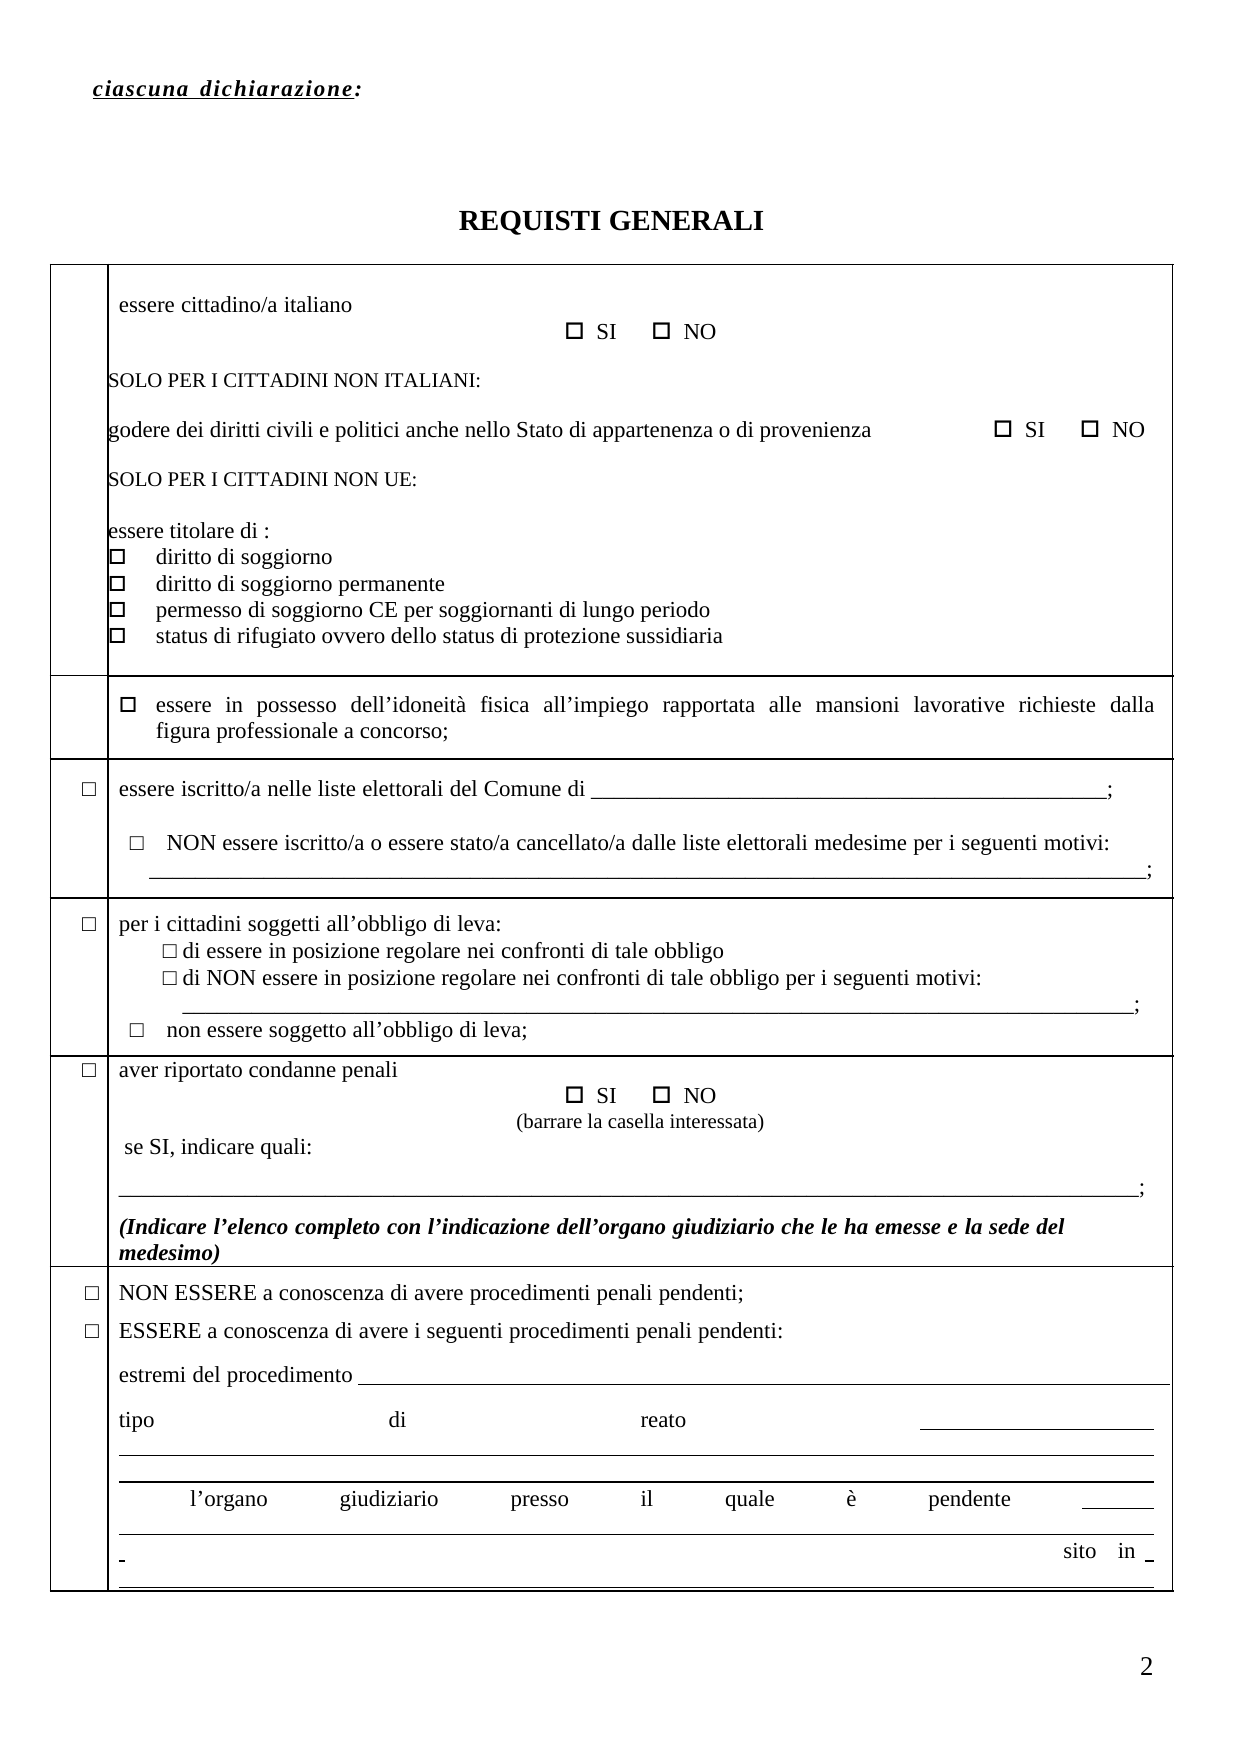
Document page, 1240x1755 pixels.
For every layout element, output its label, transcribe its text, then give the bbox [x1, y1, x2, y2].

table_cell [51, 1267, 107, 1590]
table_cell per i cittadini soggetti all’obbligo di leva: di essere in posizione regolare nei confronti di tale obbligo di NON essere in posizione regolare nei confronti di tale obbligo per i seguenti motivi: ___________________________________________________________________________________; non essere soggetto all’obbligo di leva; [109, 899, 1172, 1055]
table_header [51, 265, 107, 675]
table_cell  essere in possesso dell’idoneità fisica all’impiego rapportata alle mansioni lavorative richieste dalla figura professionale a concorso; [109, 677, 1172, 758]
table_cell [51, 1057, 107, 1266]
table_cell [51, 899, 107, 1055]
table_header essere cittadino/a italiano  SI  NO SOLO PER I CITTADINI NON ITALIANI: godere dei diritti civili e politici anche nello Stato di appartenenza o di provenienza  SI  NO SOLO PER I CITTADINI NON UE: essere titolare di :  diritto di soggiorno  diritto di soggiorno permanente  permesso di soggiorno CE per soggiornanti di lungo periodo  status di rifugiato ovvero dello status di protezione sussidiaria [109, 265, 1172, 675]
table_cell [51, 760, 107, 897]
table_cell essere iscritto/a nelle liste elettorali del Comune di _____________________________________________; NON essere iscritto/a o essere stato/a cancellato/a dalle liste elettorali medesime per i seguenti motivi: _______________________________________________________________________________________; [109, 760, 1172, 897]
text ciascuna dichiarazione: [93, 75, 1141, 101]
text REQUISTI GENERALI [19, 203, 1204, 237]
table_cell [51, 676, 107, 758]
table_cell aver riportato condanne penali  SI  NO (barrare la casella interessata) se SI, indicare quali: _________________________________________________________________________________________; (Indicare l’elenco completo con l’indicazione dell’organo giudiziario che le ha emesse e la sede del medesimo) [109, 1057, 1172, 1266]
table_cell NON ESSERE a conoscenza di avere procedimenti penali pendenti; ESSERE a conoscenza di avere i seguenti procedimenti penali pendenti: estremi del procedimento tipo di reato l’organo giudiziario presso il quale è pendente sito in [109, 1267, 1172, 1590]
